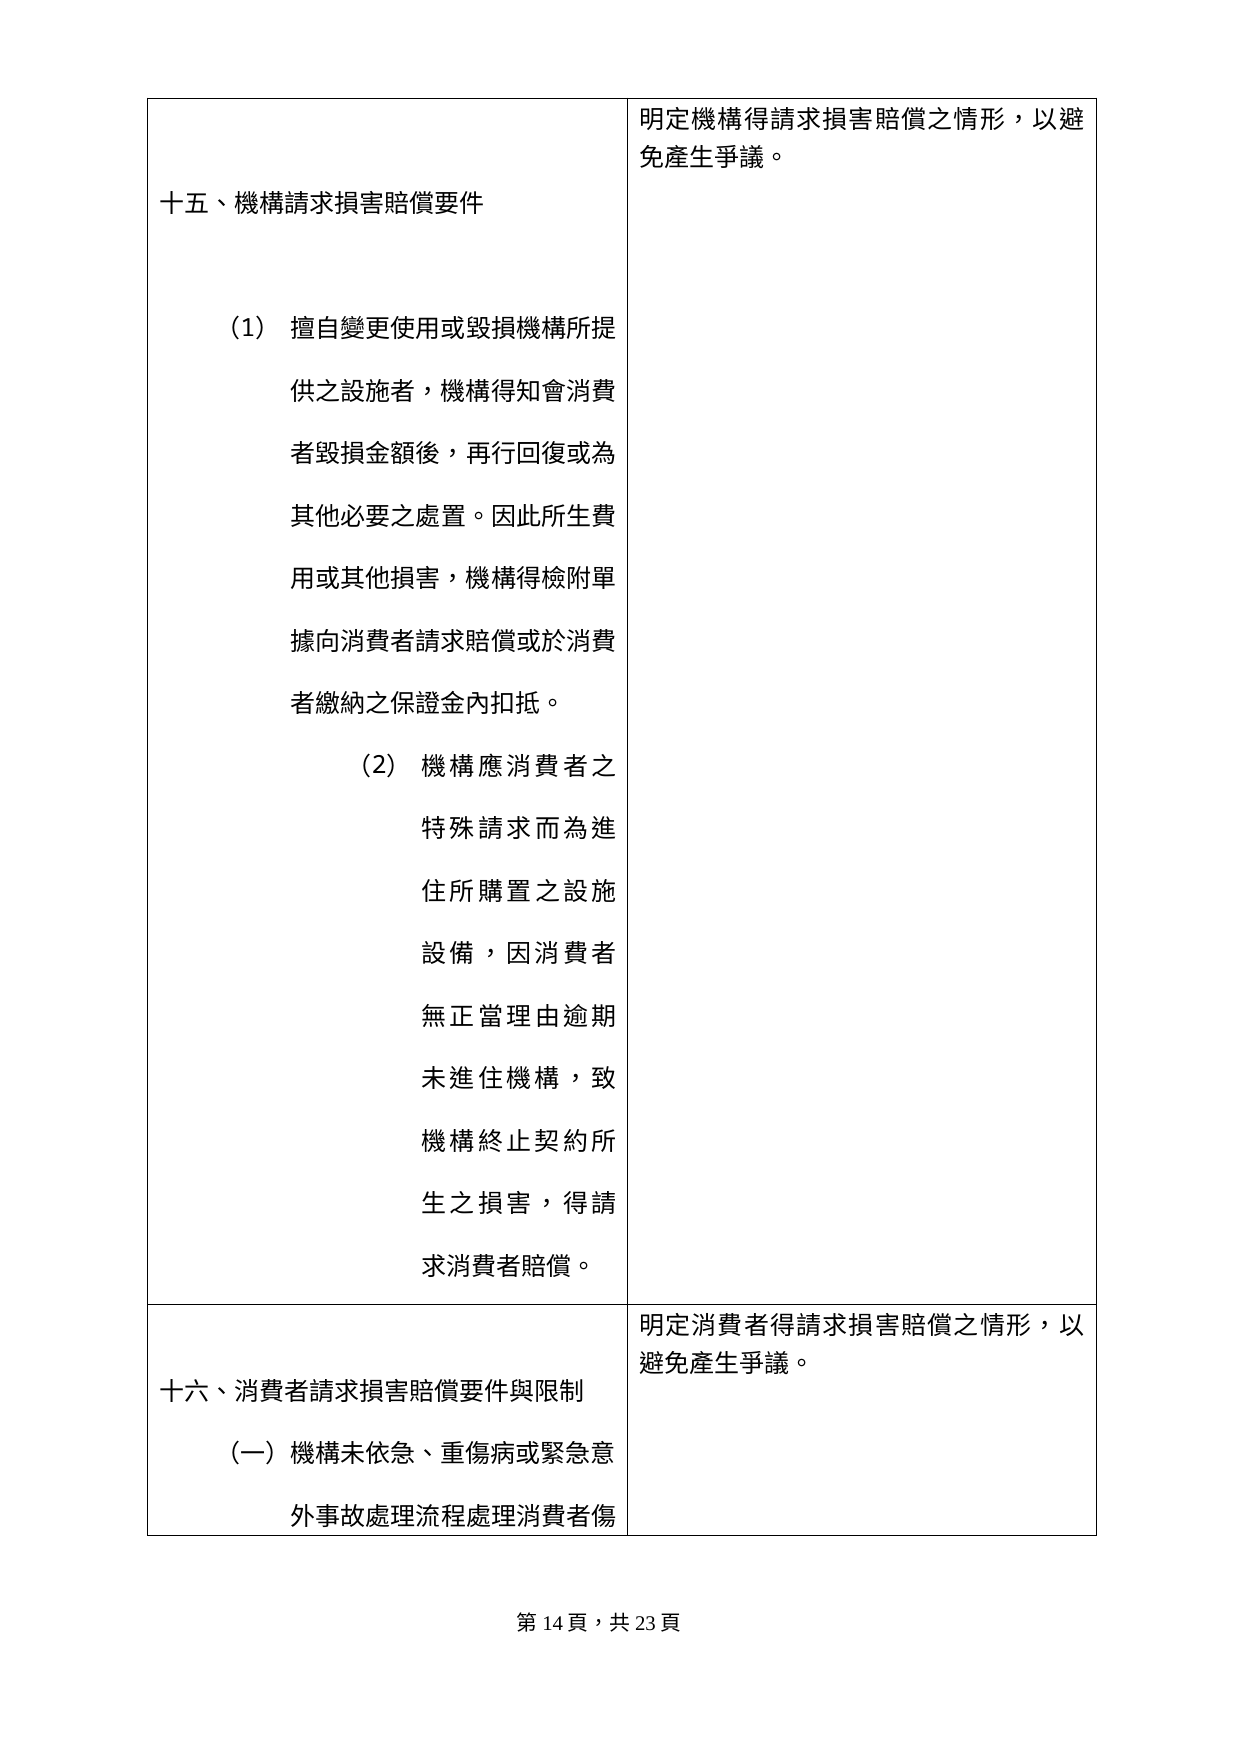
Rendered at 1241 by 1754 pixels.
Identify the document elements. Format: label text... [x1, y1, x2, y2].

table_cell 明定機構得請求損害賠償之情形，以避免產生爭議。 [628, 99, 1096, 1304]
table_cell 十六、消費者請求損害賠償要件與限制 （一）機構未依急、重傷病或緊急意外事故處理流程處理消費者傷 [148, 1305, 627, 1535]
table_cell 十五、機構請求損害賠償要件 擅自變更使用或毀損機構所提供之設施者，機構得知會消費者毀損金額後，再行回復或為其他必要之處置。因此所生費用或其他損害，機構得檢附單據向消費者請求賠償或於消費者繳納之保證金內扣抵。 機構應消費者之特殊請求而為進住所購置之設施設備，因消費者無正當理由逾期未進住機構，致機構終止契約所生之損害，得請求消費者賠償。 [148, 99, 627, 1304]
table_cell 明定消費者得請求損害賠償之情形，以避免產生爭議。 [628, 1305, 1096, 1535]
